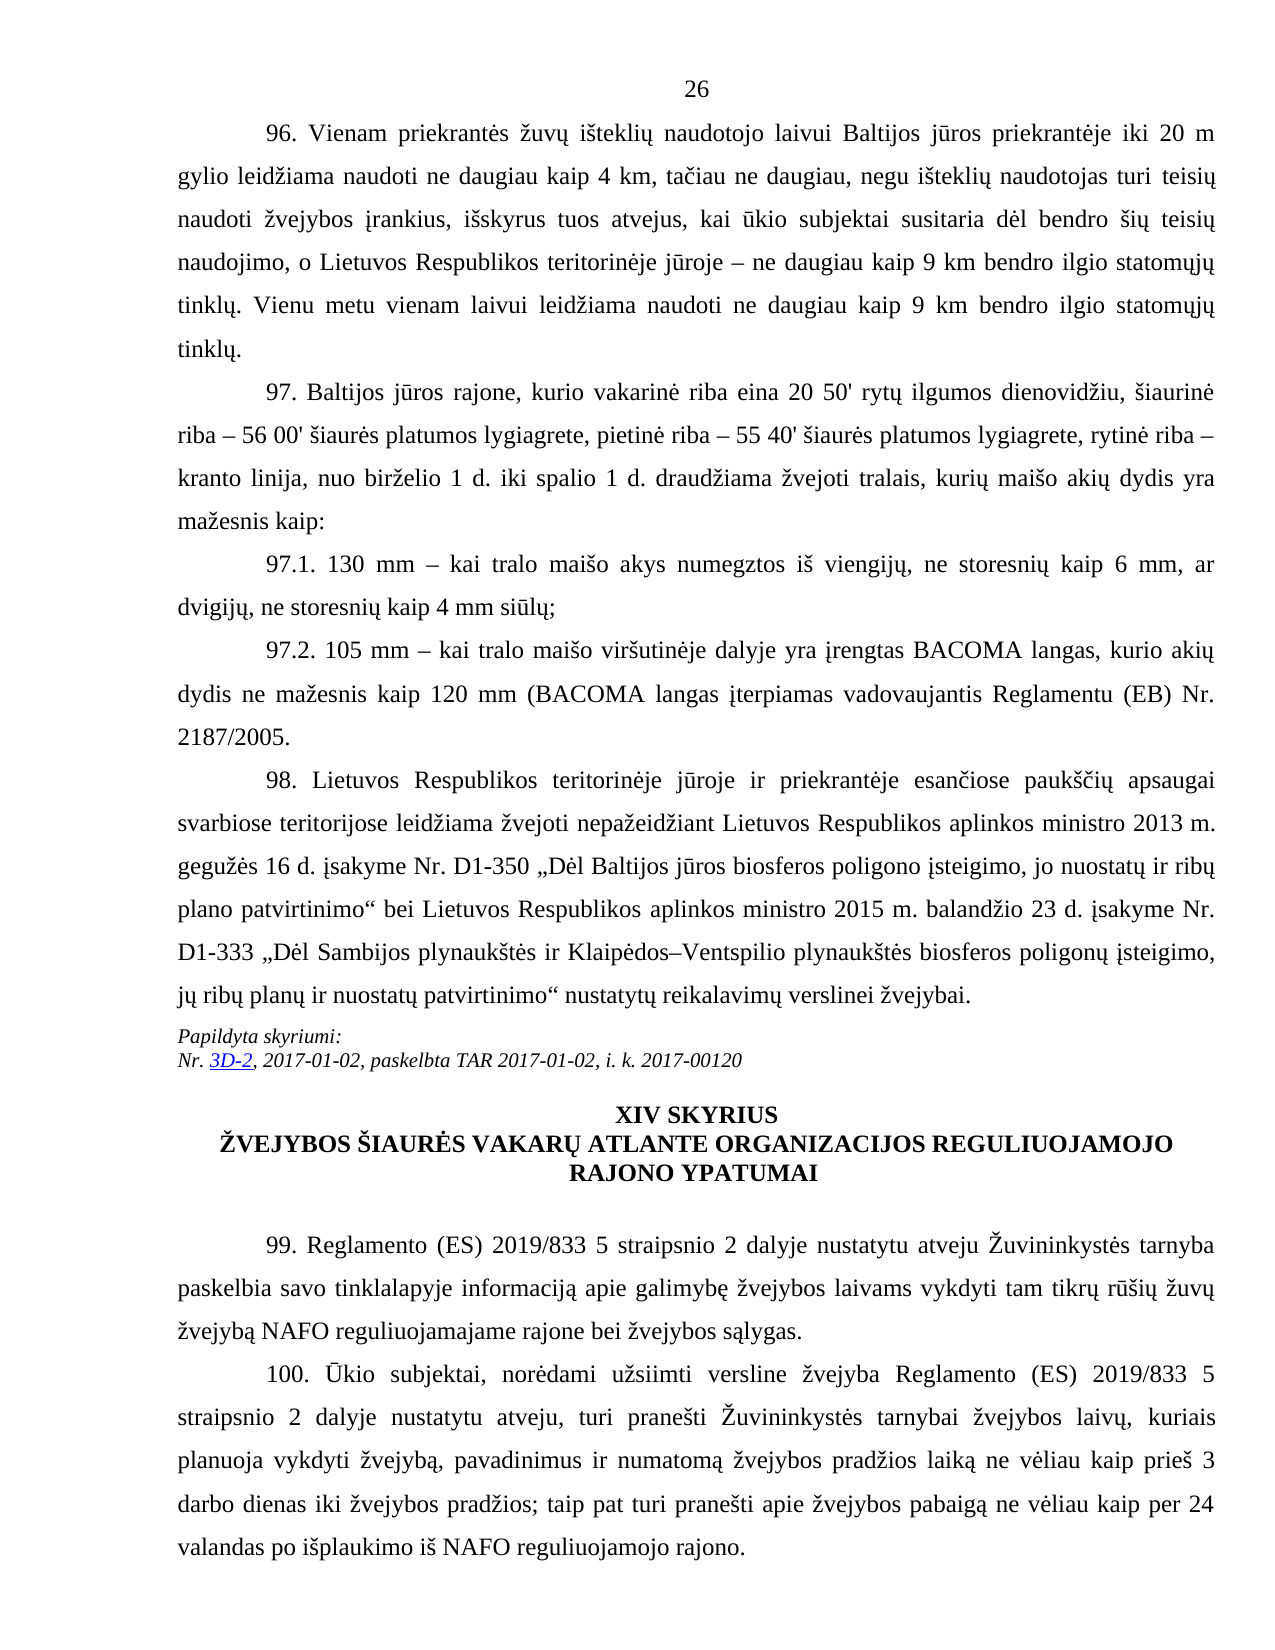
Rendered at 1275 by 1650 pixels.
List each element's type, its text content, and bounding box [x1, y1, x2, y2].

text 97. Baltijos jūros rajone, kurio vakarinė riba eina 20 50' rytų ilgumos dienovidžiu, šiaurinė riba – 56 00' šiaurės platumos lygiagrete, pietinė riba – 55 40' šiaurės platumos lygiagrete, rytinė riba – kranto linija, nuo birželio 1 d. iki spalio 1 d. draudžiama žvejoti tralais, kurių maišo akių dydis yra mažesnis kaip: [177, 377, 1216, 535]
text 97.1. 130 mm – kai tralo maišo akys numegztos iš viengijų, ne storesnių kaip 6 mm, ar dvigijų, ne storesnių kaip 4 mm siūlų; [177, 549, 1216, 621]
text ŽVEJYBOS ŠIAURĖS VAKARŲ ATLANTE ORGANIZACIJOS REGULIUOJAMOJO RAJONO YPATUMAI [177, 1129, 1216, 1187]
text Papildyta skyriumi: [177, 1024, 1216, 1048]
text Nr. 3D-2, 2017-01-02, paskelbta TAR 2017-01-02, i. k. 2017-00120 [177, 1048, 1216, 1072]
text 97.2. 105 mm – kai tralo maišo viršutinėje dalyje yra įrengtas BACOMA langas, kurio akių dydis ne mažesnis kaip 120 mm (BACOMA langas įterpiamas vadovaujantis Reglamentu (EB) Nr. 2187/2005. [177, 636, 1216, 751]
text 100. Ūkio subjektai, norėdami užsiimti versline žvejyba Reglamento (ES) 2019/833 5 straipsnio 2 dalyje nustatytu atveju, turi pranešti Žuvininkystės tarnybai žvejybos laivų, kuriais planuoja vykdyti žvejybą, pavadinimus ir numatomą žvejybos pradžios laiką ne vėliau kaip prieš 3 darbo dienas iki žvejybos pradžios; taip pat turi pranešti apie žvejybos pabaigą ne vėliau kaip per 24 valandas po išplaukimo iš NAFO reguliuojamojo rajono. [177, 1359, 1216, 1561]
text 99. Reglamento (ES) 2019/833 5 straipsnio 2 dalyje nustatytu atveju Žuvininkystės tarnyba paskelbia savo tinklalapyje informaciją apie galimybę žvejybos laivams vykdyti tam tikrų rūšių žuvų žvejybą NAFO reguliuojamajame rajone bei žvejybos sąlygas. [177, 1230, 1216, 1345]
text XIV SKYRIUS [177, 1101, 1216, 1129]
text 96. Vienam priekrantės žuvų išteklių naudotojo laivui Baltijos jūros priekrantėje iki 20 m gylio leidžiama naudoti ne daugiau kaip 4 km, tačiau ne daugiau, negu išteklių naudotojas turi teisių naudoti žvejybos įrankius, išskyrus tuos atvejus, kai ūkio subjektai susitaria dėl bendro šių teisių naudojimo, o Lietuvos Respublikos teritorinėje jūroje – ne daugiau kaip 9 km bendro ilgio statomųjų tinklų. Vienu metu vienam laivui leidžiama naudoti ne daugiau kaip 9 km bendro ilgio statomųjų tinklų. [177, 118, 1216, 362]
text 98. Lietuvos Respublikos teritorinėje jūroje ir priekrantėje esančiose paukščių apsaugai svarbiose teritorijose leidžiama žvejoti nepažeidžiant Lietuvos Respublikos aplinkos ministro 2013 m. gegužės 16 d. įsakyme Nr. D1-350 „Dėl Baltijos jūros biosferos poligono įsteigimo, jo nuostatų ir ribų plano patvirtinimo“ bei Lietuvos Respublikos aplinkos ministro 2015 m. balandžio 23 d. įsakyme Nr. D1-333 „Dėl Sambijos plynaukštės ir Klaipėdos–Ventspilio plynaukštės biosferos poligonų įsteigimo, jų ribų planų ir nuostatų patvirtinimo“ nustatytų reikalavimų verslinei žvejybai. [177, 765, 1216, 1009]
